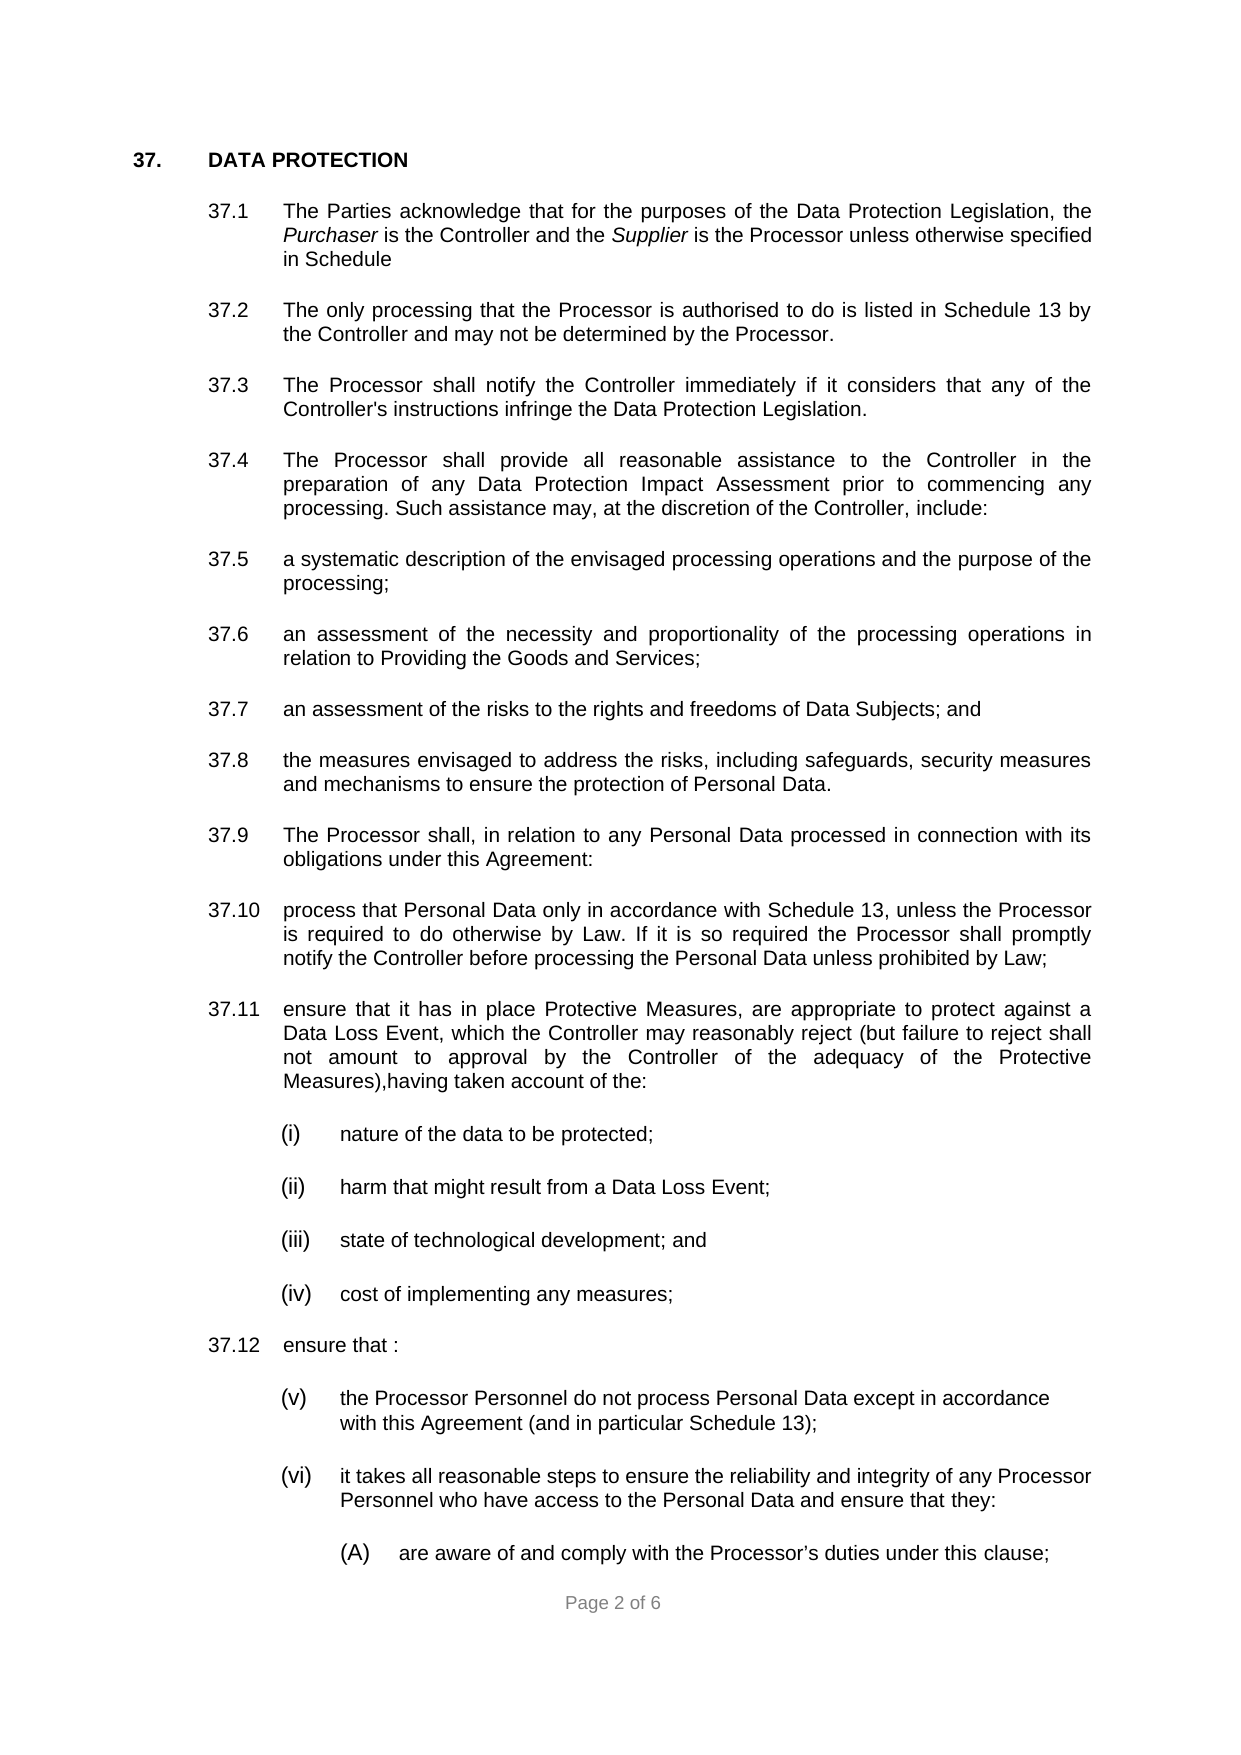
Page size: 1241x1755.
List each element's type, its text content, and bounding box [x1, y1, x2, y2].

subtitle The only processing that the Processor is authorised to do is listed in Schedule 13 by the Controller and may not be determined by the Processor. [208, 298, 1093, 346]
subtitle DATA PROTECTION [133, 148, 1093, 172]
subtitle an assessment of the risks to the rights and freedoms of Data Subjects; and [208, 697, 1093, 721]
list harm that might result from a Data Loss Event; [281, 1173, 1093, 1199]
subtitle ensure that : [208, 1333, 1093, 1357]
subtitle an assessment of the necessity and proportionality of the processing operations in relation to Providing the Goods and Services; [208, 622, 1093, 669]
subtitle The Processor shall provide all reasonable assistance to the Controller in the preparation of any Data Protection Impact Assessment prior to commencing any processing. Such assistance may, at the discretion of the Controller, include: [208, 448, 1093, 519]
subtitle The Processor shall, in relation to any Personal Data processed in connection with its obligations under this Agreement: [208, 823, 1093, 871]
list are aware of and comply with the Processor’s duties under this clause; [340, 1539, 1093, 1566]
list state of technological development; and [281, 1226, 1093, 1253]
list cost of implementing any measures; [281, 1280, 1093, 1306]
subtitle a systematic description of the envisaged processing operations and the purpose of the processing; [208, 547, 1093, 594]
subtitle The Parties acknowledge that for the purposes of the Data Protection Legislation, the Purchaser is the Controller and the Supplier is the Processor unless otherwise specified in Schedule [208, 199, 1093, 271]
subtitle The Processor shall notify the Controller immediately if it considers that any of the Controller's instructions infringe the Data Protection Legislation. [208, 373, 1093, 421]
subtitle ensure that it has in place Protective Measures, are appropriate to protect against a Data Loss Event, which the Controller may reasonably reject (but failure to reject shall not amount to approval by the Controller of the adequacy of the Protective Measures),having taken account of the: [208, 997, 1093, 1092]
list it takes all reasonable steps to ensure the reliability and integrity of any Processor Personnel who have access to the Personal Data and ensure that they: [281, 1462, 1093, 1512]
subtitle process that Personal Data only in accordance with Schedule 13, unless the Processor is required to do otherwise by Law. If it is so required the Processor shall promptly notify the Controller before processing the Personal Data unless prohibited by Law; [208, 898, 1093, 969]
list the Processor Personnel do not process Personal Data except in accordance with this Agreement (and in particular Schedule 13); [281, 1384, 1093, 1435]
list nature of the data to be protected; [281, 1119, 1093, 1146]
subtitle the measures envisaged to address the risks, including safeguards, security measures and mechanisms to ensure the protection of Personal Data. [208, 748, 1093, 796]
